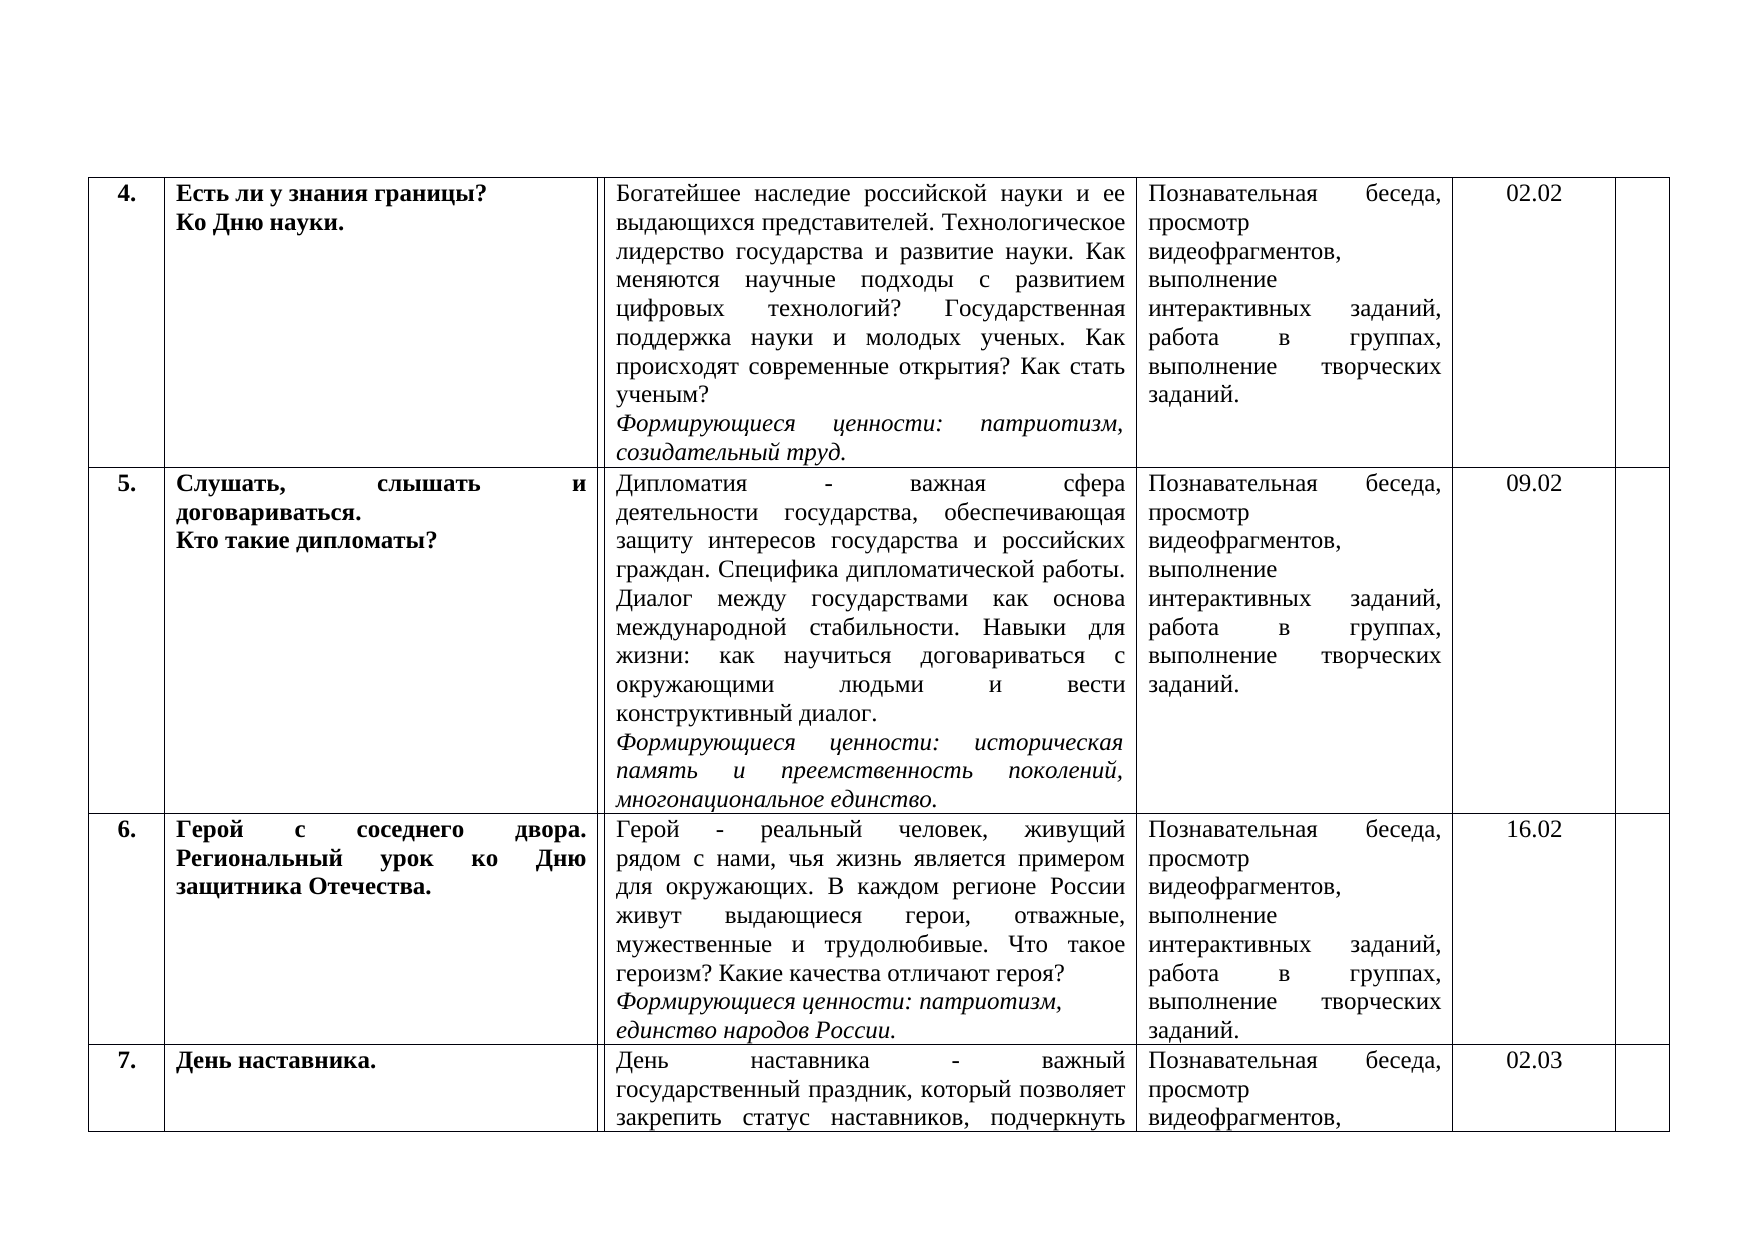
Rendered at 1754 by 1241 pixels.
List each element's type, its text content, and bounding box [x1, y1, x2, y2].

table_cell День наставника - важный государственный праздник, который позволяет закрепить статус наставников, подчеркнуть [605, 1045, 1136, 1131]
table_cell 1ч [598, 814, 604, 1044]
table_cell [1616, 468, 1669, 813]
table_cell 1ч [598, 178, 604, 467]
table_cell Познавательная беседа, просмотр видеофрагментов, выполнение интерактивных заданий, работа в группах, выполнение творческих заданий. [1137, 178, 1452, 467]
table_cell 6. [89, 814, 164, 1044]
table_cell Есть ли у знания границы? Ко Дню науки. [165, 178, 597, 467]
table_cell Познавательная беседа, просмотр видеофрагментов, [1137, 1045, 1452, 1131]
table_cell Герой - реальный человек, живущий рядом с нами, чья жизнь является примером для окружающих. В каждом регионе России живут выдающиеся герои, отважные, мужественные и трудолюбивые. Что такое героизм? Какие качества отличают героя? Формирующиеся ценности: патриотизм, единство народов России. [605, 814, 1136, 1044]
table_cell 16.02 [1453, 814, 1615, 1044]
table_cell 7. [89, 1045, 164, 1131]
table_cell Слушать, слышать и договариваться. Кто такие дипломаты? [165, 468, 597, 813]
table_cell Дипломатия - важная сфера деятельности государства, обеспечивающая защиту интересов государства и российских граждан. Специфика дипломатической работы. Диалог между государствами как основа международной стабильности. Навыки для жизни: как научиться договариваться с окружающими людьми и вести конструктивный диалог. Формирующиеся ценности: историческая память и преемственность поколений, многонациональное единство. [605, 468, 1136, 813]
table_cell [1616, 1045, 1669, 1131]
table_cell Богатейшее наследие российской науки и ее выдающихся представителей. Технологическое лидерство государства и развитие науки. Как меняются научные подходы с развитием цифровых технологий? Государственная поддержка науки и молодых ученых. Как происходят современные открытия? Как стать ученым? Формирующиеся ценности: патриотизм, созидательный труд. [605, 178, 1136, 467]
table_cell Познавательная беседа, просмотр видеофрагментов, выполнение интерактивных заданий, работа в группах, выполнение творческих заданий. [1137, 814, 1452, 1044]
table_cell 1ч [598, 1045, 604, 1131]
table_cell 1ч [598, 468, 604, 813]
table_cell [1616, 814, 1669, 1044]
table_cell 02.02 [1453, 178, 1615, 467]
table_cell День наставника. [165, 1045, 597, 1131]
table_cell [1616, 178, 1669, 467]
table_cell Познавательная беседа, просмотр видеофрагментов, выполнение интерактивных заданий, работа в группах, выполнение творческих заданий. [1137, 468, 1452, 813]
table_cell 02.03 [1453, 1045, 1615, 1131]
table_cell 09.02 [1453, 468, 1615, 813]
table_cell 4. [89, 178, 164, 467]
table_cell Герой с соседнего двора. Региональный урок ко Дню защитника Отечества. [165, 814, 597, 1044]
table_cell 5. [89, 468, 164, 813]
